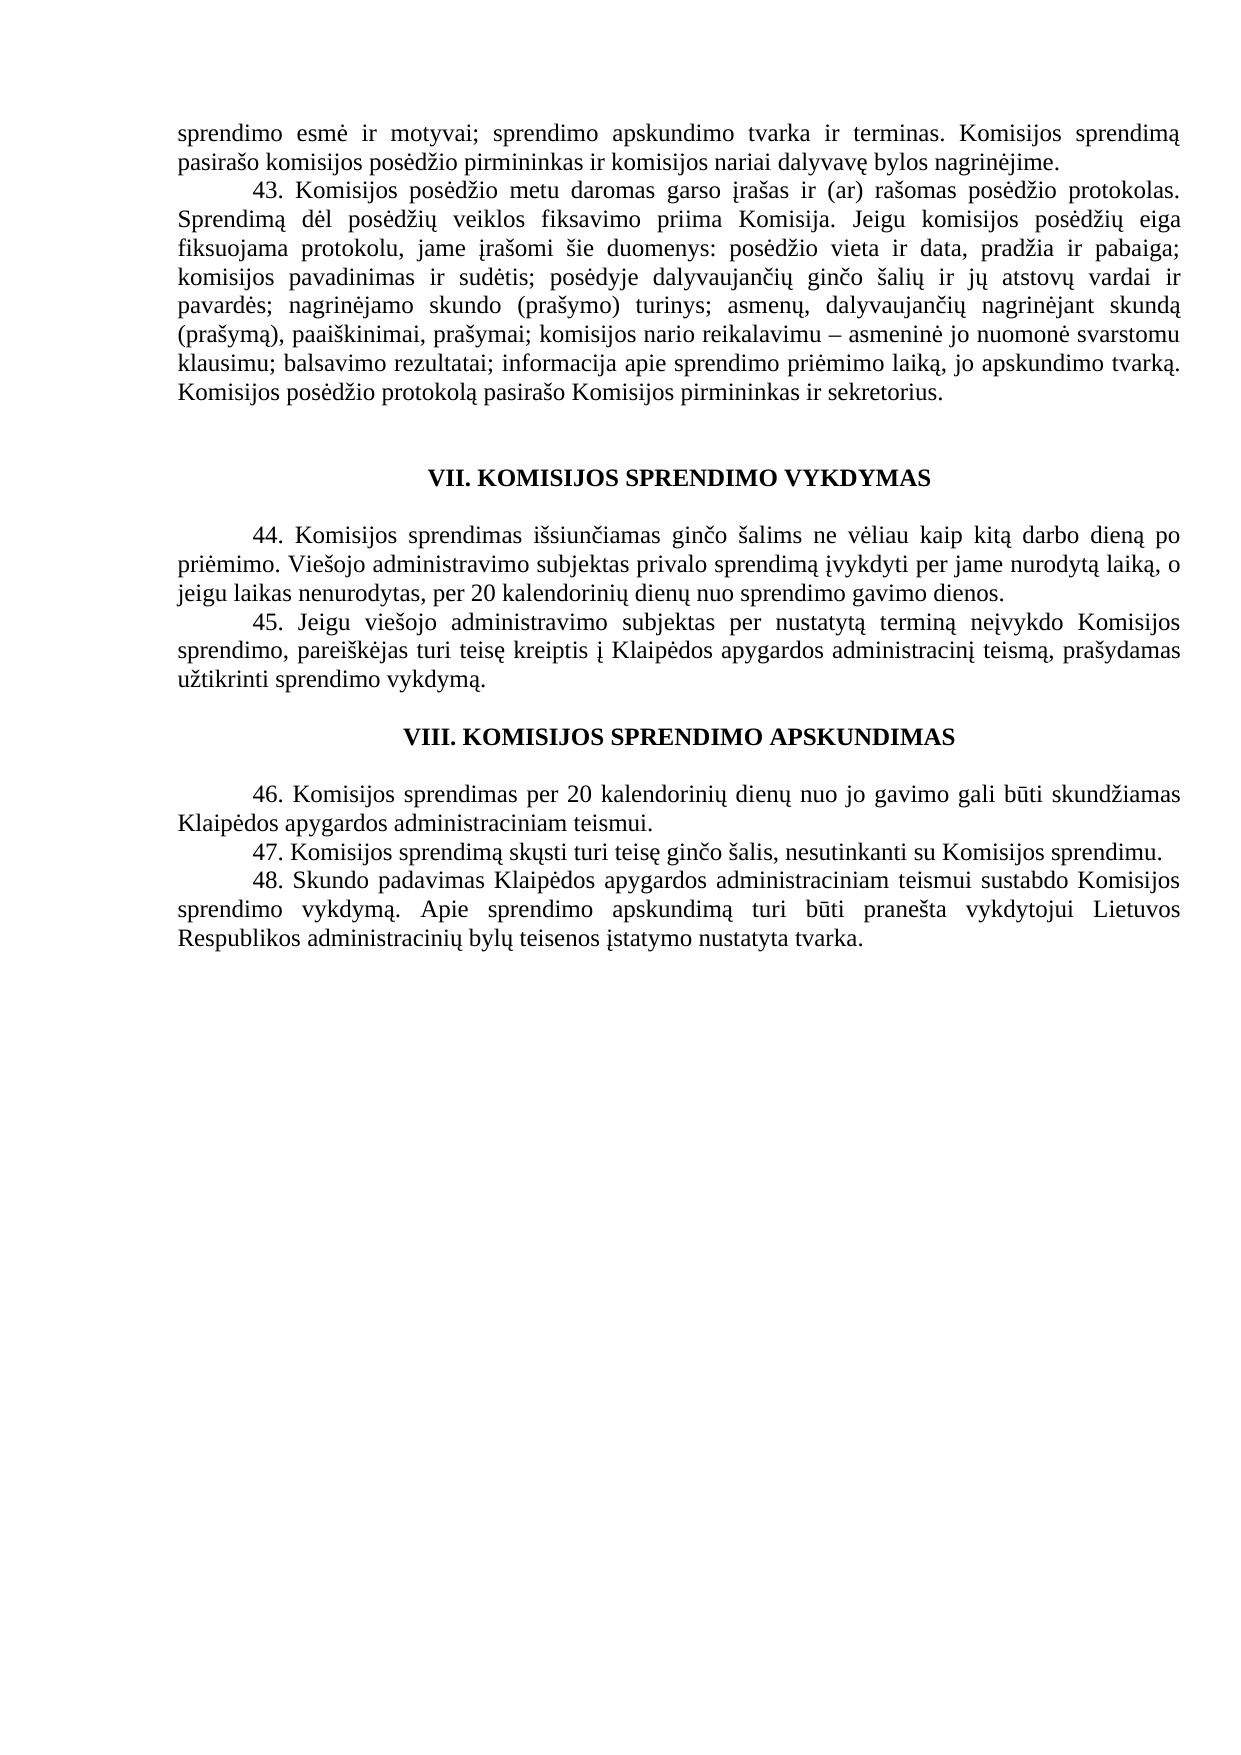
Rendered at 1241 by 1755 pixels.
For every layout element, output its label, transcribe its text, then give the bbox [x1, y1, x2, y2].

text VII. KOMISIJOS SPRENDIMO VYKDYMAS [177, 463, 1181, 492]
text 45. Jeigu viešojo administravimo subjektas per nustatytą terminą neįvykdo Komisijos sprendimo, pareiškėjas turi teisę kreiptis į Klaipėdos apygardos administracinį teismą, prašydamas užtikrinti sprendimo vykdymą. [177, 607, 1181, 693]
text 48. Skundo padavimas Klaipėdos apygardos administraciniam teismui sustabdo Komisijos sprendimo vykdymą. Apie sprendimo apskundimą turi būti pranešta vykdytojui Lietuvos Respublikos administracinių bylų teisenos įstatymo nustatyta tvarka. [177, 866, 1181, 952]
text sprendimo esmė ir motyvai; sprendimo apskundimo tvarka ir terminas. Komisijos sprendimą pasirašo komisijos posėdžio pirmininkas ir komisijos nariai dalyvavę bylos nagrinėjime. [177, 118, 1181, 176]
text 47. Komisijos sprendimą skųsti turi teisę ginčo šalis, nesutinkanti su Komisijos sprendimu. [177, 837, 1181, 866]
text 46. Komisijos sprendimas per 20 kalendorinių dienų nuo jo gavimo gali būti skundžiamas Klaipėdos apygardos administraciniam teismui. [177, 779, 1181, 837]
text 43. Komisijos posėdžio metu daromas garso įrašas ir (ar) rašomas posėdžio protokolas. Sprendimą dėl posėdžių veiklos fiksavimo priima Komisija. Jeigu komisijos posėdžių eiga fiksuojama protokolu, jame įrašomi šie duomenys: posėdžio vieta ir data, pradžia ir pabaiga; komisijos pavadinimas ir sudėtis; posėdyje dalyvaujančių ginčo šalių ir jų atstovų vardai ir pavardės; nagrinėjamo skundo (prašymo) turinys; asmenų, dalyvaujančių nagrinėjant skundą (prašymą), paaiškinimai, prašymai; komisijos nario reikalavimu – asmeninė jo nuomonė svarstomu klausimu; balsavimo rezultatai; informacija apie sprendimo priėmimo laiką, jo apskundimo tvarką. Komisijos posėdžio protokolą pasirašo Komisijos pirmininkas ir sekretorius. [177, 176, 1181, 406]
text VIII. KOMISIJOS SPRENDIMO APSKUNDIMAS [177, 722, 1181, 751]
text 44. Komisijos sprendimas išsiunčiamas ginčo šalims ne vėliau kaip kitą darbo dieną po priėmimo. Viešojo administravimo subjektas privalo sprendimą įvykdyti per jame nurodytą laiką, o jeigu laikas nenurodytas, per 20 kalendorinių dienų nuo sprendimo gavimo dienos. [177, 521, 1181, 607]
